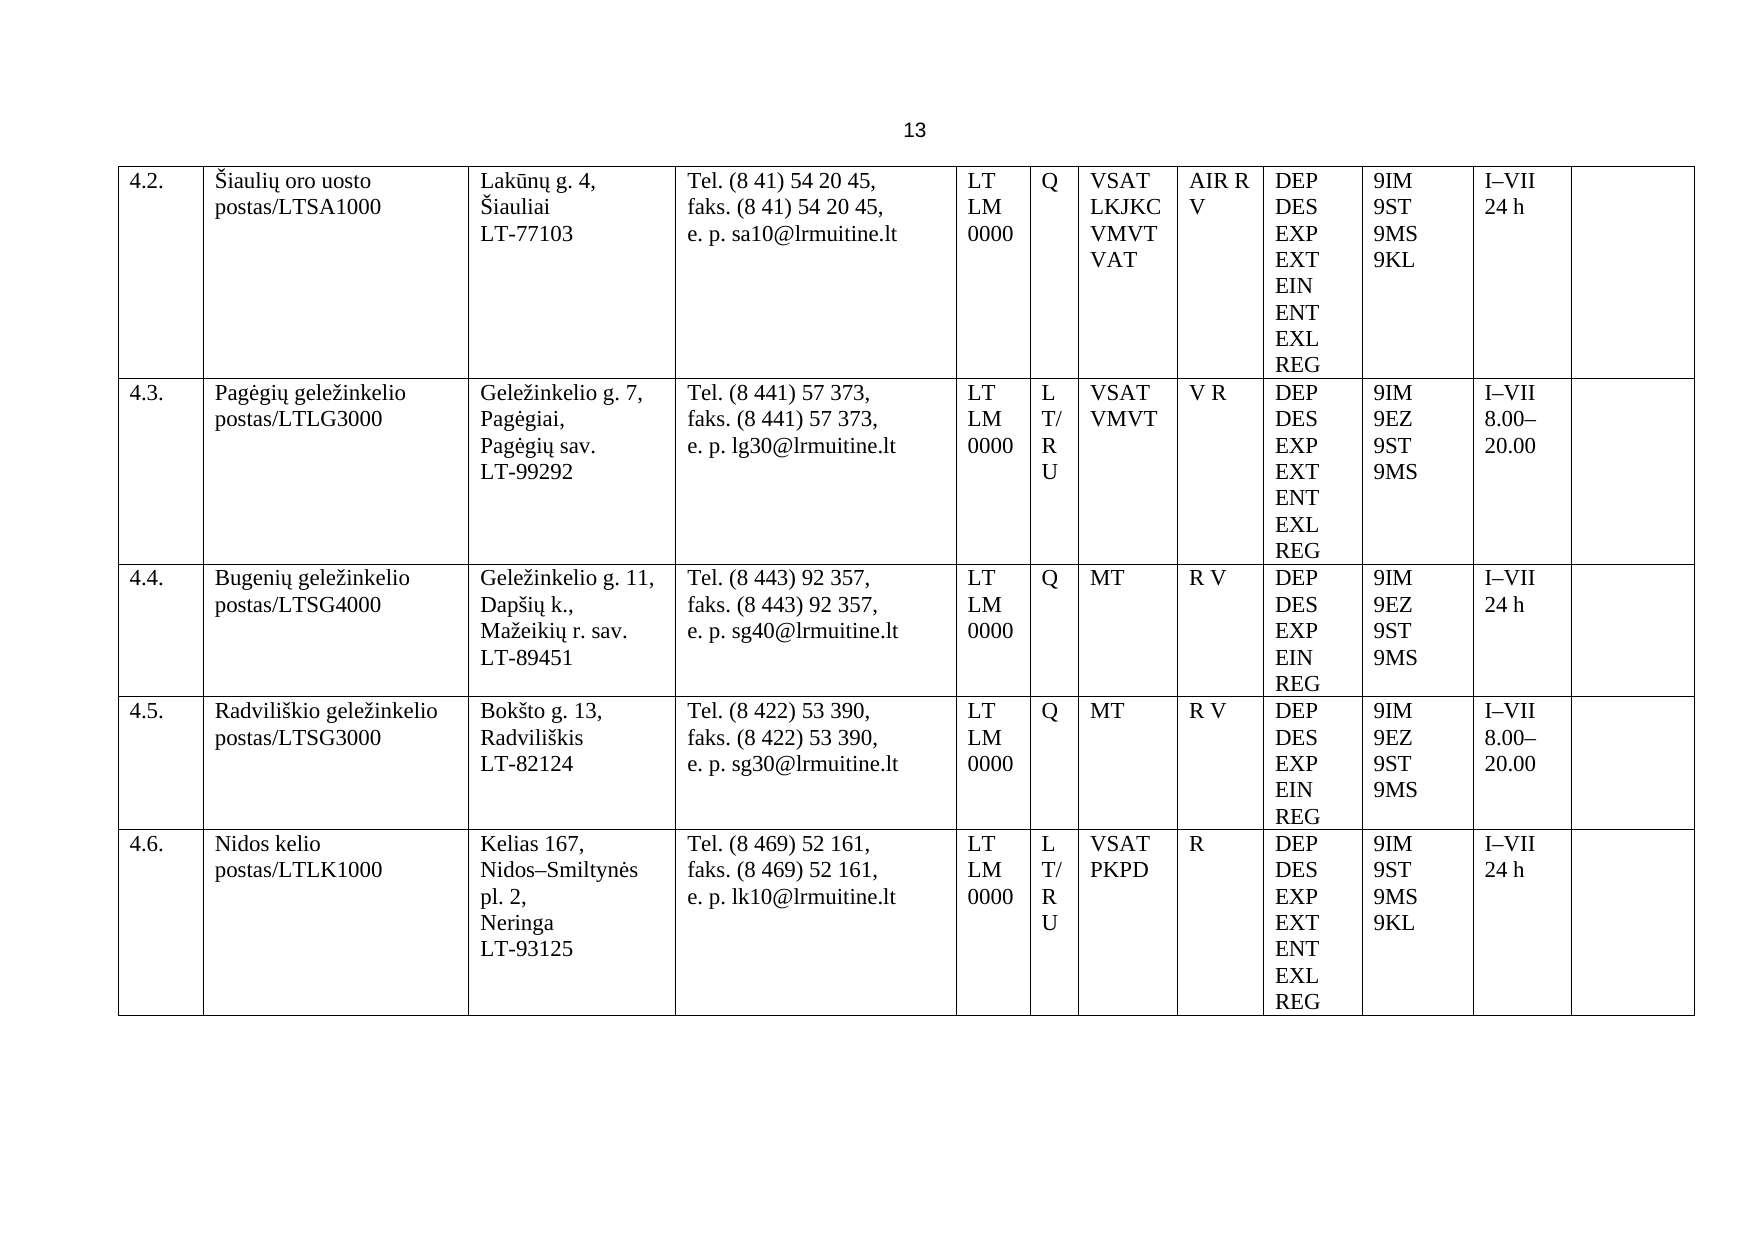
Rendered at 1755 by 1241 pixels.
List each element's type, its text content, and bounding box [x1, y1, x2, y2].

table_cell 4.2. [119, 167, 203, 378]
table_cell I–VII 24 h [1474, 167, 1571, 378]
table_cell Tel. (8 441) 57 373, faks. (8 441) 57 373, e. p. lg30@lrmuitine.lt [676, 379, 956, 563]
table_cell DEP DES EXP EXT ENT EXL REG [1264, 830, 1362, 1014]
table_cell 4.4. [119, 565, 203, 696]
table_cell AIR R V [1178, 167, 1263, 378]
table_cell Kelias 167, Nidos–Smiltynės pl. 2, Neringa LT-93125 [469, 830, 675, 1014]
table_cell I–VII 8.00–20.00 [1474, 697, 1571, 829]
table_cell R V [1178, 697, 1263, 829]
table_cell Tel. (8 469) 52 161, faks. (8 469) 52 161, e. p. lk10@lrmuitine.lt [676, 830, 956, 1014]
table_cell DEP DES EXP EIN REG [1264, 565, 1362, 696]
table_cell [1572, 565, 1694, 696]
table_cell Bokšto g. 13, Radviliškis LT-82124 [469, 697, 675, 829]
table_cell VSAT VMVT [1079, 379, 1177, 563]
table_cell Tel. (8 422) 53 390, faks. (8 422) 53 390, e. p. sg30@lrmuitine.lt [676, 697, 956, 829]
table_cell LT LM 0000 [957, 565, 1030, 696]
table_cell Tel. (8 443) 92 357, faks. (8 443) 92 357, e. p. sg40@lrmuitine.lt [676, 565, 956, 696]
table_cell 9IM 9ST 9MS 9KL [1363, 167, 1473, 378]
table_cell MT [1079, 697, 1177, 829]
table_cell Pagėgių geležinkelio postas/LTLG3000 [204, 379, 468, 563]
table_cell I–VII 24 h [1474, 565, 1571, 696]
table_cell LT LM 0000 [957, 697, 1030, 829]
table_cell 4.5. [119, 697, 203, 829]
table_cell 9IM 9EZ 9ST 9MS [1363, 565, 1473, 696]
table_cell VSAT PKPD [1079, 830, 1177, 1014]
table_cell Radviliškio geležinkelio postas/LTSG3000 [204, 697, 468, 829]
table_cell DEP DES EXP EXT EIN ENT EXL REG [1264, 167, 1362, 378]
table_cell VSAT LKJKC VMVT VAT [1079, 167, 1177, 378]
table_cell 9IM 9EZ 9ST 9MS [1363, 379, 1473, 563]
table_cell R [1178, 830, 1263, 1014]
table_cell LT LM 0000 [957, 379, 1030, 563]
table_cell 4.3. [119, 379, 203, 563]
table_cell Geležinkelio g. 11, Dapšių k., Mažeikių r. sav. LT-89451 [469, 565, 675, 696]
table_cell DEP DES EXP EIN REG [1264, 697, 1362, 829]
table_cell LT/RU [1031, 830, 1078, 1014]
table_cell [1572, 167, 1694, 378]
table_cell DEP DES EXP EXT ENT EXL REG [1264, 379, 1362, 563]
table_cell LT LM 0000 [957, 830, 1030, 1014]
table_cell Lakūnų g. 4, Šiauliai LT-77103 [469, 167, 675, 378]
table_cell Q [1031, 167, 1078, 378]
table_cell 9IM 9EZ 9ST 9MS [1363, 697, 1473, 829]
table_cell Nidos kelio postas/LTLK1000 [204, 830, 468, 1014]
table_cell LT/RU [1031, 379, 1078, 563]
table_cell R V [1178, 565, 1263, 696]
table_cell Šiaulių oro uosto postas/LTSA1000 [204, 167, 468, 378]
table_cell [1572, 697, 1694, 829]
table_cell MT [1079, 565, 1177, 696]
table_cell I–VII 8.00–20.00 [1474, 379, 1571, 563]
table_cell I–VII 24 h [1474, 830, 1571, 1014]
table_cell Q [1031, 697, 1078, 829]
table_cell V R [1178, 379, 1263, 563]
table_cell [1572, 830, 1694, 1014]
table_cell Geležinkelio g. 7, Pagėgiai, Pagėgių sav. LT-99292 [469, 379, 675, 563]
table_cell Bugenių geležinkelio postas/LTSG4000 [204, 565, 468, 696]
table_cell Tel. (8 41) 54 20 45, faks. (8 41) 54 20 45, e. p. sa10@lrmuitine.lt [676, 167, 956, 378]
table_cell 9IM 9ST 9MS 9KL [1363, 830, 1473, 1014]
table_cell Q [1031, 565, 1078, 696]
table_cell [1572, 379, 1694, 563]
table_cell 4.6. [119, 830, 203, 1014]
table_cell LT LM 0000 [957, 167, 1030, 378]
